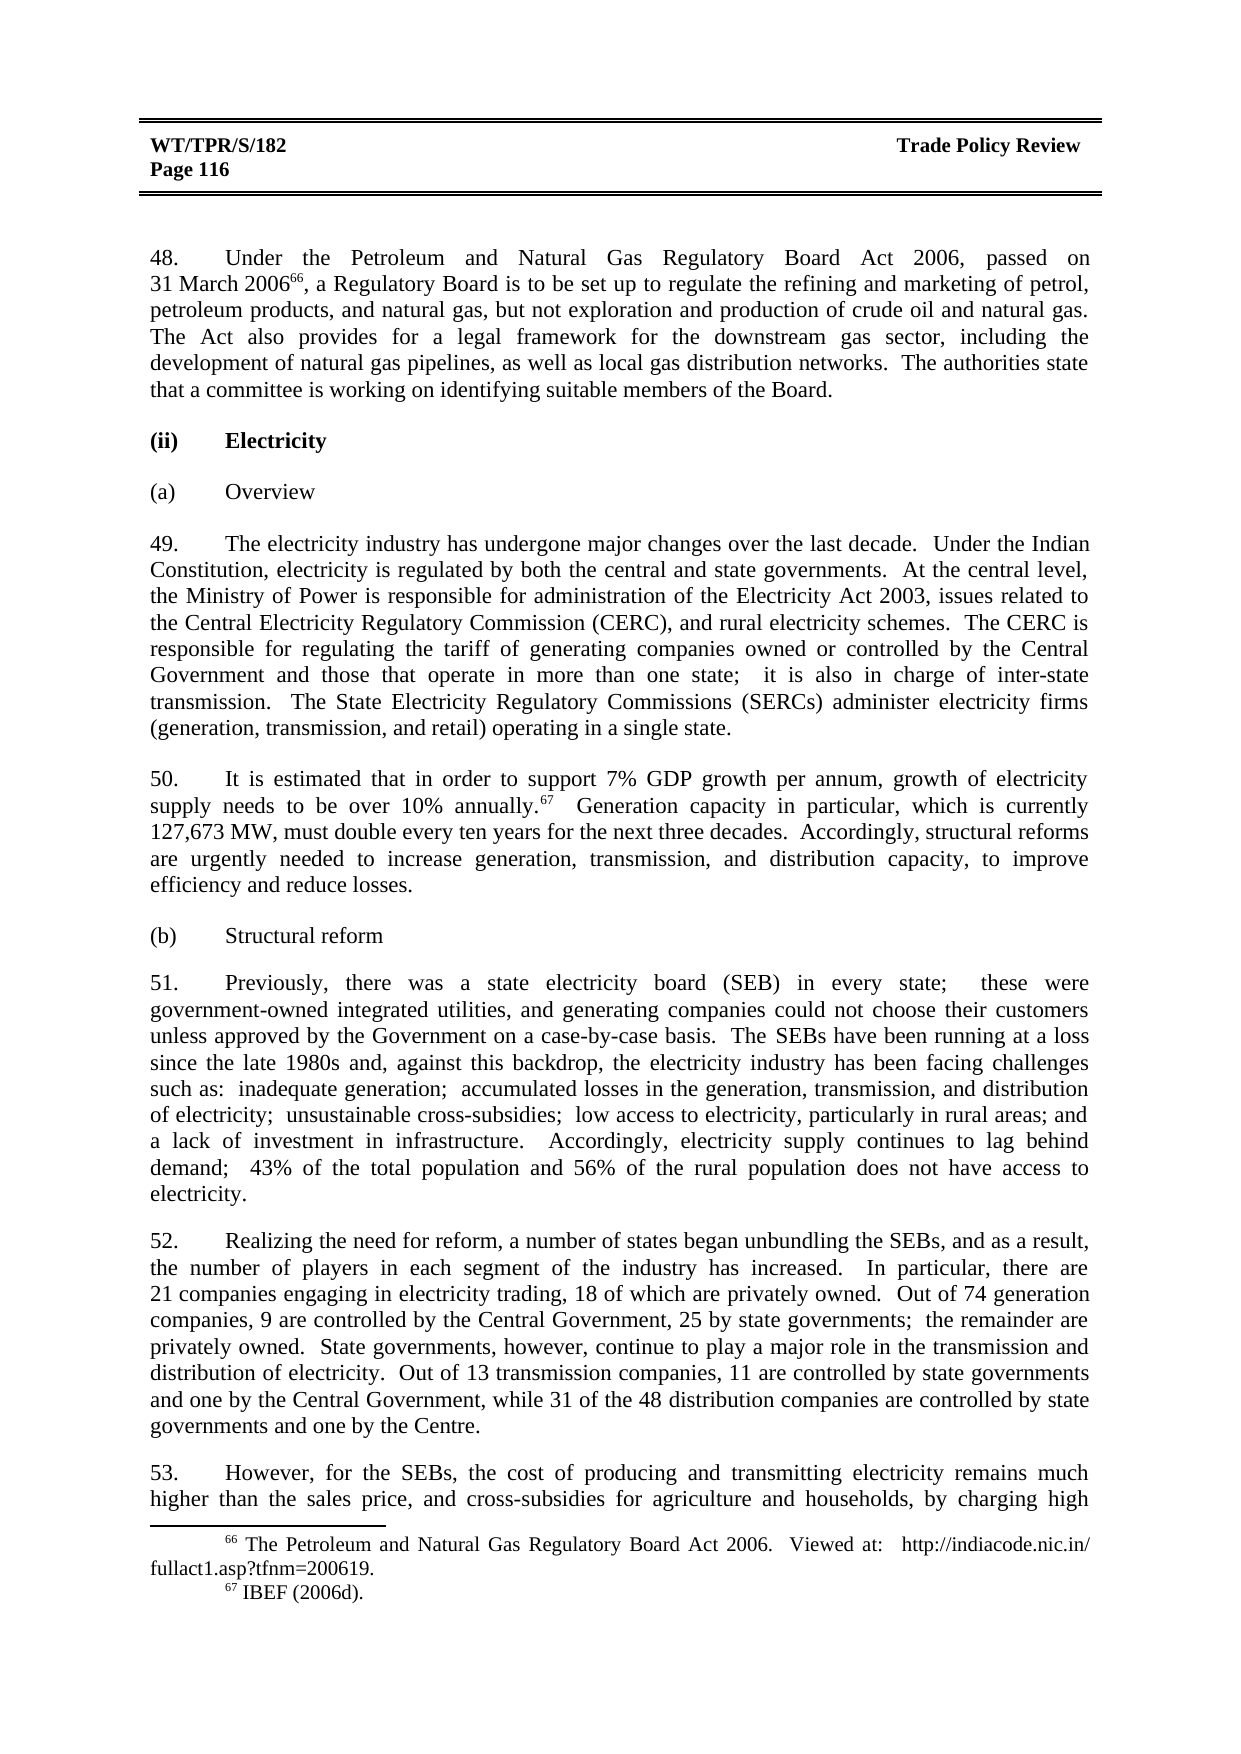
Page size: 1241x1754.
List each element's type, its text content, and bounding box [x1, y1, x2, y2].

list However, for the SEBs, the cost of producing and transmitting electricity remains much higher than the sales price, and cross-subsidies for agriculture and households, by charging high [150, 1459, 1090, 1512]
list Previously, there was a state electricity board (SEB) in every state; these were government‑owned integrated utilities, and generating companies could not choose their customers unless approved by the Government on a case-by-case basis. The SEBs have been running at a loss since the late 1980s and, against this backdrop, the electricity industry has been facing challenges such as: inadequate generation; accumulated losses in the generation, transmission, and distribution of electricity; unsustainable cross-subsidies; low access to electricity, particularly in rural areas; and a lack of investment in infrastructure. Accordingly, electricity supply continues to lag behind demand; 43% of the total population and 56% of the rural population does not have access to electricity. [150, 969, 1090, 1207]
list The electricity industry has undergone major changes over the last decade. Under the Indian Constitution, electricity is regulated by both the central and state governments. At the central level, the Ministry of Power is responsible for administration of the Electricity Act 2003, issues related to the Central Electricity Regulatory Commission (CERC), and rural electricity schemes. The CERC is responsible for regulating the tariff of generating companies owned or controlled by the Central Government and those that operate in more than one state; it is also in charge of inter-state transmission. The State Electricity Regulatory Commissions (SERCs) administer electricity firms (generation, transmission, and retail) operating in a single state. [150, 530, 1090, 741]
list Realizing the need for reform, a number of states began unbundling the SEBs, and as a result, the number of players in each segment of the industry has increased. In particular, there are 21 companies engaging in electricity trading, 18 of which are privately owned. Out of 74 generation companies, 9 are controlled by the Central Government, 25 by state governments; the remainder are privately owned. State governments, however, continue to play a major role in the transmission and distribution of electricity. Out of 13 transmission companies, 11 are controlled by state governments and one by the Central Government, while 31 of the 48 distribution companies are controlled by state governments and one by the Centre. [150, 1227, 1090, 1438]
list Under the Petroleum and Natural Gas Regulatory Board Act 2006, passed on 31 March 2006, a Regulatory Board is to be set up to regulate the refining and marketing of petrol, petroleum products, and natural gas, but not exploration and production of crude oil and natural gas. The Act also provides for a legal framework for the downstream gas sector, including the development of natural gas pipelines, as well as local gas distribution networks. The authorities state that a committee is working on identifying suitable members of the Board. [150, 244, 1090, 402]
subtitle Overview [150, 478, 1090, 505]
subtitle Electricity [150, 427, 1090, 453]
list IBEF (2006d). [150, 1580, 1090, 1604]
subtitle Structural reform [150, 922, 1090, 949]
list It is estimated that in order to support 7% GDP growth per annum, growth of electricity supply needs to be over 10% annually. Generation capacity in particular, which is currently 127,673 MW, must double every ten years for the next three decades. Accordingly, structural reforms are urgently needed to increase generation, transmission, and distribution capacity, to improve efficiency and reduce losses. [150, 766, 1090, 897]
list The Petroleum and Natural Gas Regulatory Board Act 2006. Viewed at: http://indiacode.nic.in/ fullact1.asp?tfnm=200619. [150, 1532, 1090, 1580]
